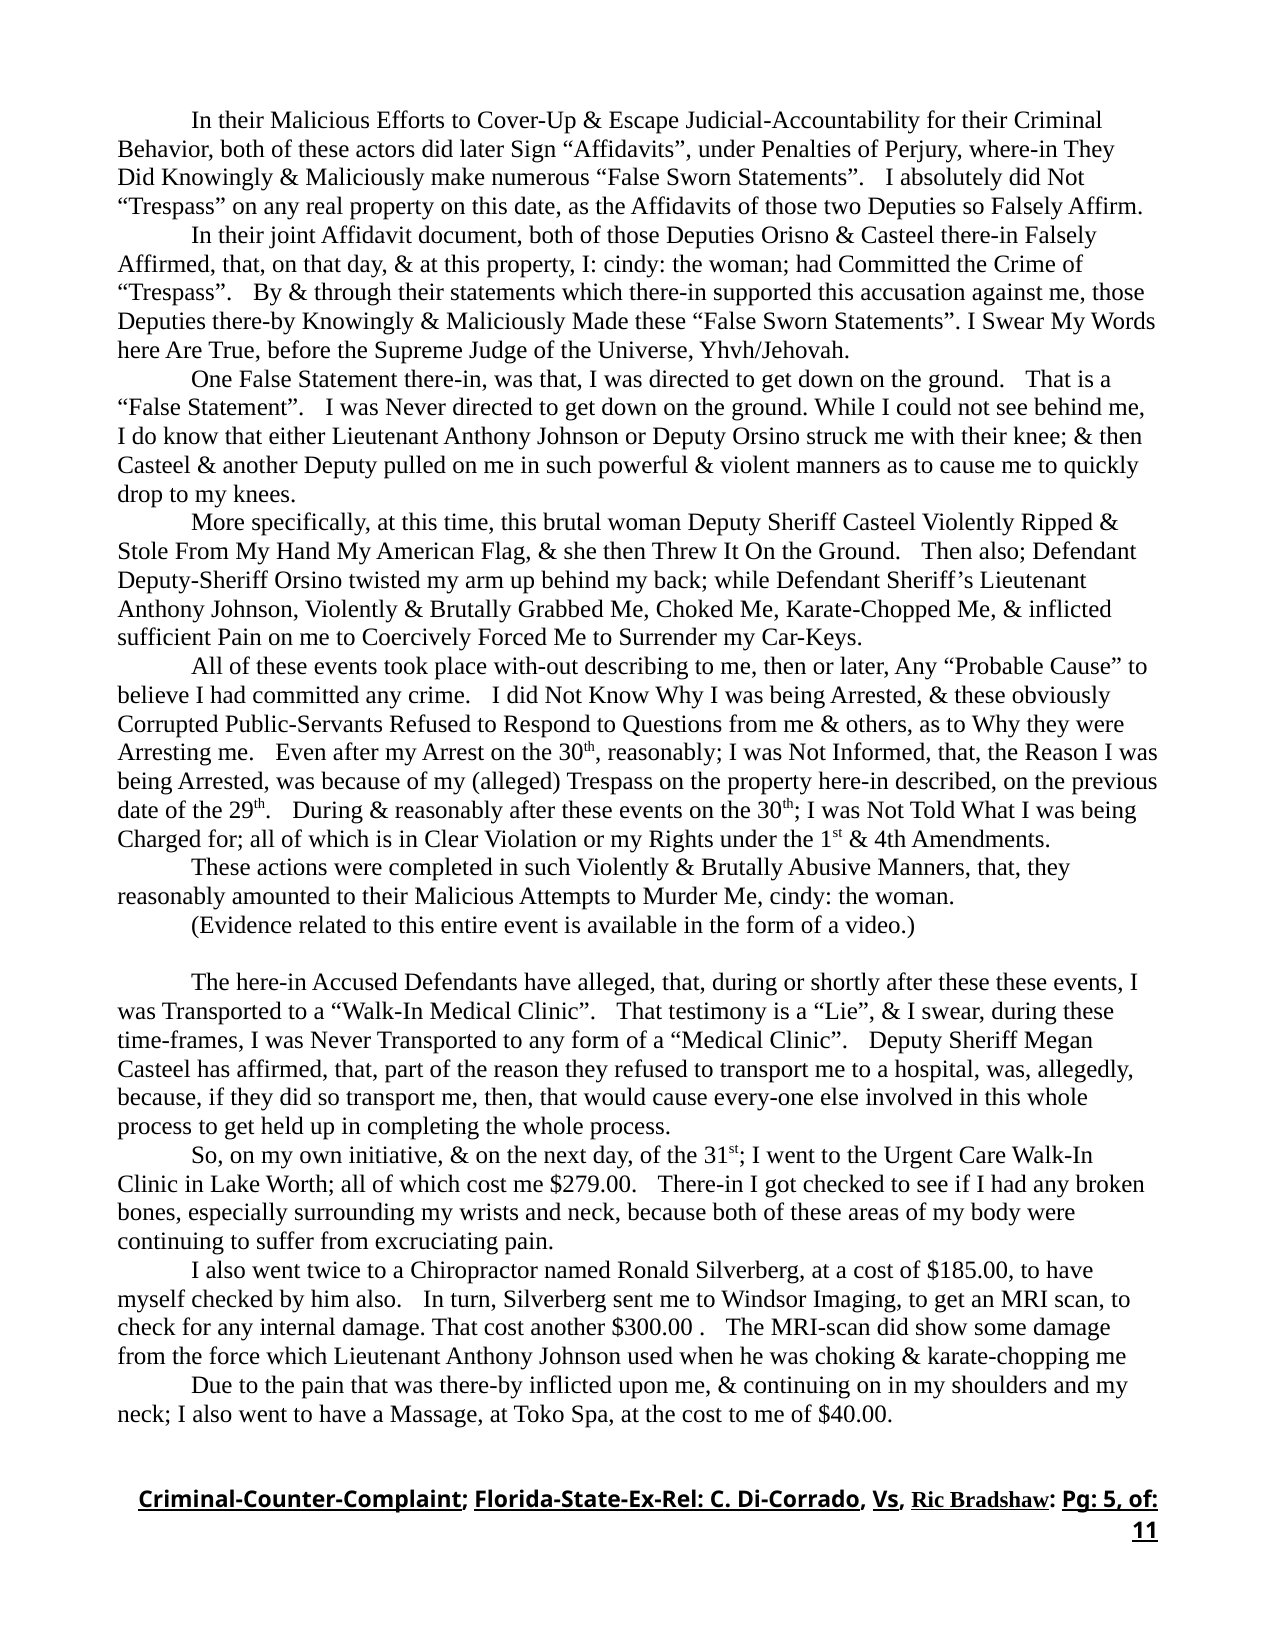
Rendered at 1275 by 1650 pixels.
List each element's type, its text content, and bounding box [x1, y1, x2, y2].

text In their joint Affidavit document, both of those Deputies Orisno & Casteel there-in Falsely Affirmed, that, on that day, & at this property, I: cindy: the woman; had Committed the Crime of “Trespass”. By & through their statements which there-in supported this accusation against me, those Deputies there-by Knowingly & Maliciously Made these “False Sworn Statements”. I Swear My Words here Are True, before the Supreme Judge of the Universe, Yhvh/Jehovah. [117, 220, 1158, 364]
text (Evidence related to this entire event is available in the form of a video.) [117, 910, 1158, 939]
text The here-in Accused Defendants have alleged, that, during or shortly after these these events, I was Transported to a “Walk-In Medical Clinic”. That testimony is a “Lie”, & I swear, during these time-frames, I was Never Transported to any form of a “Medical Clinic”. Deputy Sheriff Megan Casteel has affirmed, that, part of the reason they refused to transport me to a hospital, was, allegedly, because, if they did so transport me, then, that would cause every-one else involved in this whole process to get held up in completing the whole process. So, on my own initiative, & on the next day, of the 31st; I went to the Urgent Care Walk-In Clinic in Lake Worth; all of which cost me $279.00. There-in I got checked to see if I had any broken bones, especially surrounding my wrists and neck, because both of these areas of my body were continuing to suffer from excruciating pain. I also went twice to a Chiropractor named Ronald Silverberg, at a cost of $185.00, to have myself checked by him also. In turn, Silverberg sent me to Windsor Imaging, to get an MRI scan, to check for any internal damage. That cost another $300.00 . The MRI-scan did show some damage from the force which Lieutenant Anthony Johnson used when he was choking & karate-chopping me Due to the pain that was there-by inflicted upon me, & continuing on in my shoulders and my neck; I also went to have a Massage, at Toko Spa, at the cost to me of $40.00. [117, 967, 1158, 1427]
text One False Statement there-in, was that, I was directed to get down on the ground. That is a “False Statement”. I was Never directed to get down on the ground. While I could not see behind me, I do know that either Lieutenant Anthony Johnson or Deputy Orsino struck me with their knee; & then Casteel & another Deputy pulled on me in such powerful & violent manners as to cause me to quickly drop to my knees. [117, 364, 1158, 507]
text More specifically, at this time, this brutal woman Deputy Sheriff Casteel Violently Ripped & Stole From My Hand My American Flag, & she then Threw It On the Ground. Then also; Defendant Deputy-Sheriff Orsino twisted my arm up behind my back; while Defendant Sheriff’s Lieutenant Anthony Johnson, Violently & Brutally Grabbed Me, Choked Me, Karate-Chopped Me, & inflicted sufficient Pain on me to Coercively Forced Me to Surrender my Car-Keys. All of these events took place with-out describing to me, then or later, Any “Probable Cause” to believe I had committed any crime. I did Not Know Why I was being Arrested, & these obviously Corrupted Public-Servants Refused to Respond to Questions from me & others, as to Why they were Arresting me. Even after my Arrest on the 30th, reasonably; I was Not Informed, that, the Reason I was being Arrested, was because of my (alleged) Trespass on the property here-in described, on the previous date of the 29th. During & reasonably after these events on the 30th; I was Not Told What I was being Charged for; all of which is in Clear Violation or my Rights under the 1st & 4th Amendments. These actions were completed in such Violently & Brutally Abusive Manners, that, they reasonably amounted to their Malicious Attempts to Murder Me, cindy: the woman. [117, 507, 1158, 910]
text In their Malicious Efforts to Cover-Up & Escape Judicial-Accountability for their Criminal Behavior, both of these actors did later Sign “Affidavits”, under Penalties of Perjury, where-in They Did Knowingly & Maliciously make numerous “False Sworn Statements”. I absolutely did Not “Trespass” on any real property on this date, as the Affidavits of those two Deputies so Falsely Affirm. [117, 105, 1158, 220]
